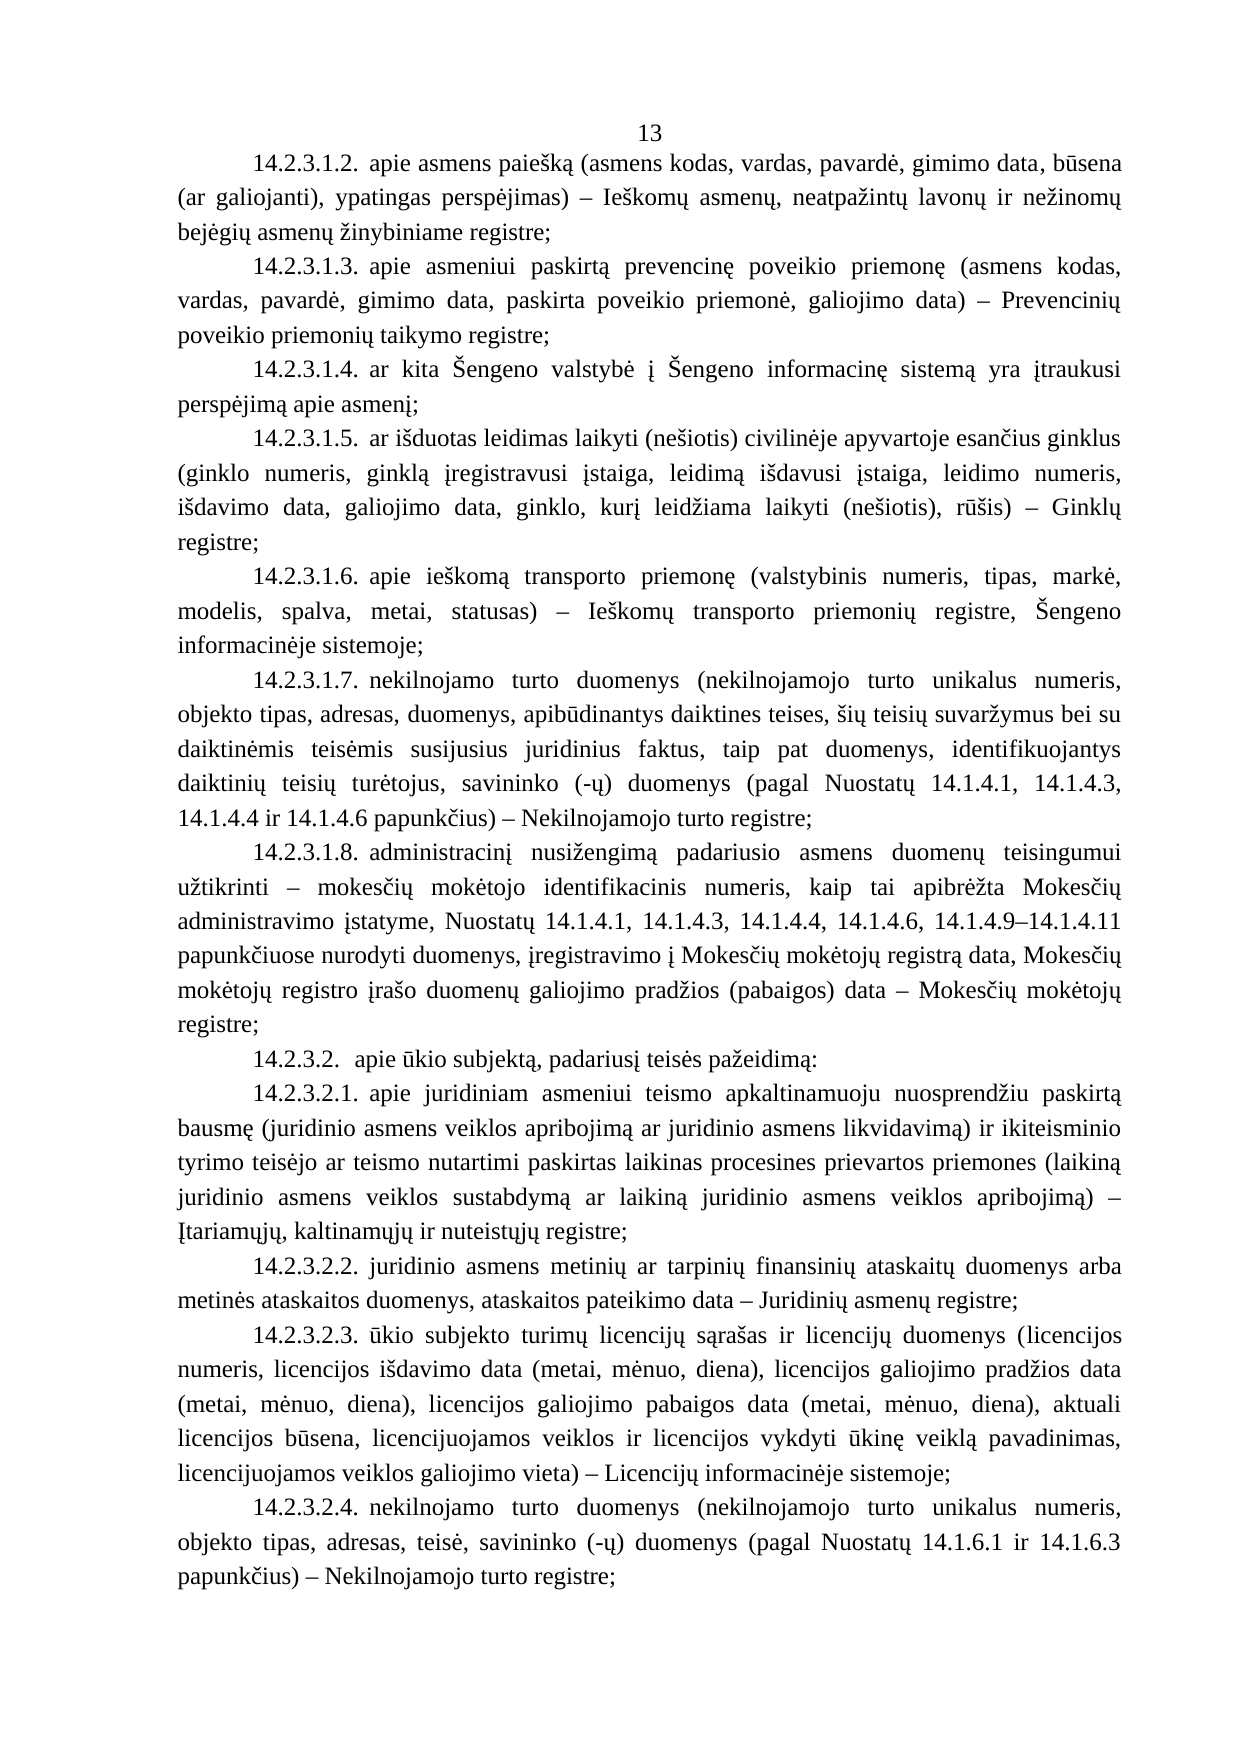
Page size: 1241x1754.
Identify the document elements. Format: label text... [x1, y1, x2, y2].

text 14.2.3.1.7. nekilnojamo turto duomenys (nekilnojamojo turto unikalus numeris, objekto tipas, adresas, duomenys, apibūdinantys daiktines teises, šių teisių suvaržymus bei su daiktinėmis teisėmis susijusius juridinius faktus, taip pat duomenys, identifikuojantys daiktinių teisių turėtojus, savininko (-ų) duomenys (pagal Nuostatų 14.1.4.1, 14.1.4.3, 14.1.4.4 ir 14.1.4.6 papunkčius) – Nekilnojamojo turto registre; [177, 665, 1122, 831]
text 14.2.3.2.1. apie juridiniam asmeniui teismo apkaltinamuoju nuosprendžiu paskirtą bausmę (juridinio asmens veiklos apribojimą ar juridinio asmens likvidavimą) ir ikiteisminio tyrimo teisėjo ar teismo nutartimi paskirtas laikinas procesines prievartos priemones (laikiną juridinio asmens veiklos sustabdymą ar laikiną juridinio asmens veiklos apribojimą) – Įtariamųjų, kaltinamųjų ir nuteistųjų registre; [177, 1078, 1122, 1245]
text 14.2.3.1.6. apie ieškomą transporto priemonę (valstybinis numeris, tipas, markė, modelis, spalva, metai, statusas) – Ieškomų transporto priemonių registre, Šengeno informacinėje sistemoje; [177, 561, 1122, 659]
text 14.2.3.1.2. apie asmens paiešką (asmens kodas, vardas, pavardė, gimimo data, būsena (ar galiojanti), ypatingas perspėjimas) – Ieškomų asmenų, neatpažintų lavonų ir nežinomų bejėgių asmenų žinybiniame registre; [177, 148, 1122, 245]
text 14.2.3.2.4. nekilnojamo turto duomenys (nekilnojamojo turto unikalus numeris, objekto tipas, adresas, teisė, savininko (-ų) duomenys (pagal Nuostatų 14.1.6.1 ir 14.1.6.3 papunkčius) – Nekilnojamojo turto registre; [177, 1492, 1122, 1590]
text 14.2.3.2.3. ūkio subjekto turimų licencijų sąrašas ir licencijų duomenys (licencijos numeris, licencijos išdavimo data (metai, mėnuo, diena), licencijos galiojimo pradžios data (metai, mėnuo, diena), licencijos galiojimo pabaigos data (metai, mėnuo, diena), aktuali licencijos būsena, licencijuojamos veiklos ir licencijos vykdyti ūkinę veiklą pavadinimas, licencijuojamos veiklos galiojimo vieta) – Licencijų informacinėje sistemoje; [177, 1320, 1122, 1487]
text 14.2.3.1.3. apie asmeniui paskirtą prevencinę poveikio priemonę (asmens kodas, vardas, pavardė, gimimo data, paskirta poveikio priemonė, galiojimo data) – Prevencinių poveikio priemonių taikymo registre; [177, 251, 1122, 349]
text 14.2.3.2.2. juridinio asmens metinių ar tarpinių finansinių ataskaitų duomenys arba metinės ataskaitos duomenys, ataskaitos pateikimo data – Juridinių asmenų registre; [177, 1251, 1122, 1314]
text 14.2.3.1.4. ar kita Šengeno valstybė į Šengeno informacinę sistemą yra įtraukusi perspėjimą apie asmenį; [177, 354, 1122, 418]
text 14.2.3.1.5. ar išduotas leidimas laikyti (nešiotis) civilinėje apyvartoje esančius ginklus (ginklo numeris, ginklą įregistravusi įstaiga, leidimą išdavusi įstaiga, leidimo numeris, išdavimo data, galiojimo data, ginklo, kurį leidžiama laikyti (nešiotis), rūšis) – Ginklų registre; [177, 423, 1122, 556]
text 14.2.3.1.8. administracinį nusižengimą padariusio asmens duomenų teisingumui užtikrinti – mokesčių mokėtojo identifikacinis numeris, kaip tai apibrėžta Mokesčių administravimo įstatyme, Nuostatų 14.1.4.1, 14.1.4.3, 14.1.4.4, 14.1.4.6, 14.1.4.9–14.1.4.11 papunkčiuose nurodyti duomenys, įregistravimo į Mokesčių mokėtojų registrą data, Mokesčių mokėtojų registro įrašo duomenų galiojimo pradžios (pabaigos) data – Mokesčių mokėtojų registre; [177, 837, 1122, 1038]
text 14.2.3.2. apie ūkio subjektą, padariusį teisės pažeidimą: [177, 1044, 1122, 1073]
